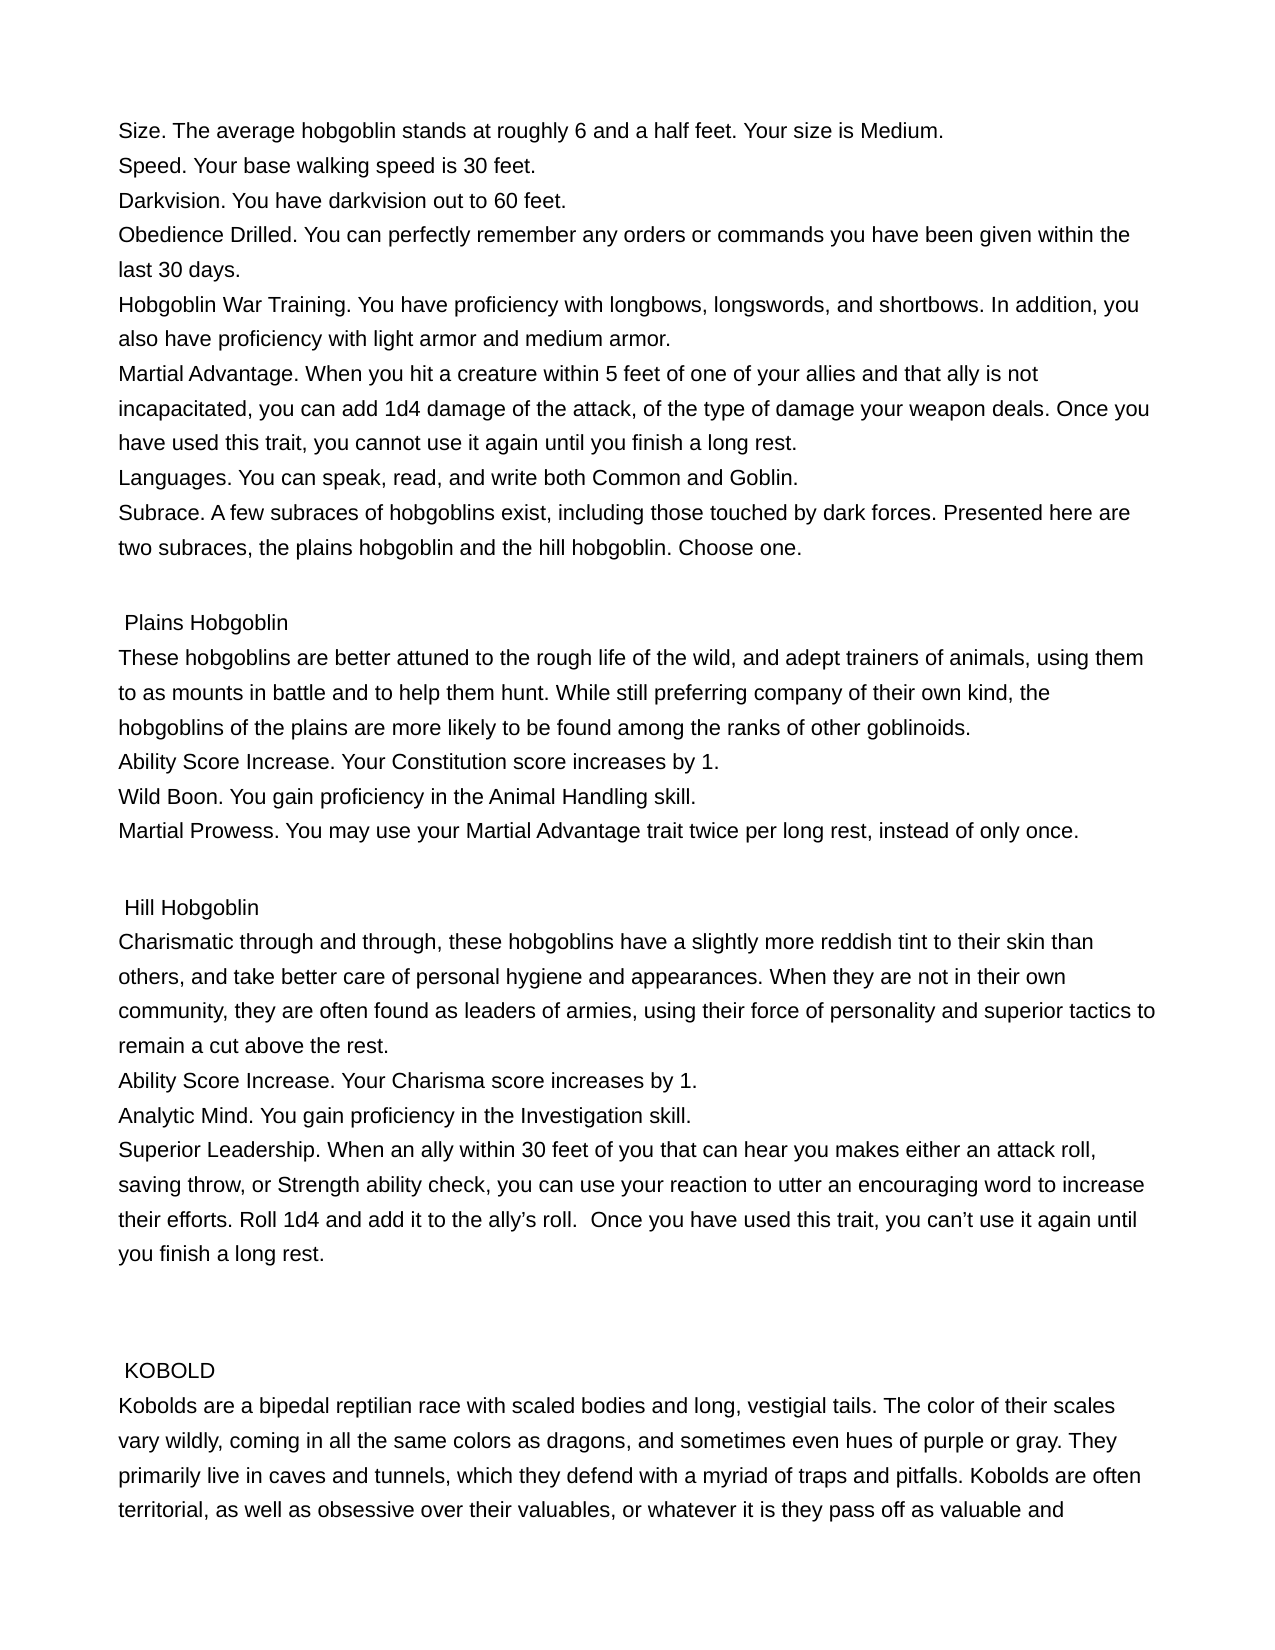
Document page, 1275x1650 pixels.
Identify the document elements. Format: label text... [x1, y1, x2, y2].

text Martial Prowess. You may use your Martial Advantage trait twice per long rest, instead of only once. [118, 818, 1157, 844]
text Hill Hobgoblin [118, 894, 1157, 919]
text Superior Leadership. When an ally within 30 feet of you that can hear you makes either an attack roll, saving throw, or Strength ability check, you can use your reaction to utter an encouraging word to increase their efforts. Roll 1d4 and add it to the ally’s roll. Once you have used this trait, you can’t use it again until you finish a long rest. [118, 1137, 1157, 1266]
text Hobgoblin War Training. You have proficiency with longbows, longswords, and shortbows. In addition, you also have proficiency with light armor and medium armor. [118, 292, 1157, 351]
text Languages. You can speak, read, and write both Common and Goblin. [118, 465, 1157, 490]
text Speed. Your base walking speed is 30 feet. [118, 153, 1157, 178]
text Subrace. A few subraces of hobgoblins exist, including those touched by dark forces. Presented here are two subraces, the plains hobgoblin and the hill hobgoblin. Choose one. [118, 500, 1157, 559]
text These hobgoblins are better attuned to the rough life of the wild, and adept trainers of animals, using them to as mounts in battle and to help them hunt. While still preferring company of their own kind, the hobgoblins of the plains are more likely to be found among the ranks of other goblinoids. [118, 645, 1157, 739]
text Darkvision. You have darkvision out to 60 feet. [118, 187, 1157, 213]
text Size. The average hobgoblin stands at roughly 6 and a half feet. Your size is Medium. [118, 118, 1157, 143]
text Kobolds are a bipedal reptilian race with scaled bodies and long, vestigial tails. The color of their scales vary wildly, coming in all the same colors as dragons, and sometimes even hues of purple or gray. They primarily live in caves and tunnels, which they defend with a myriad of traps and pitfalls. Kobolds are often territorial, as well as obsessive over their valuables, or whatever it is they pass off as valuable and [118, 1393, 1157, 1522]
text KOBOLD [118, 1358, 1157, 1384]
text Martial Advantage. When you hit a creature within 5 feet of one of your allies and that ally is not incapacitated, you can add 1d4 damage of the attack, of the type of damage your weapon deals. Once you have used this trait, you cannot use it again until you finish a long rest. [118, 361, 1157, 456]
text Analytic Mind. You gain proficiency in the Investigation skill. [118, 1102, 1157, 1128]
text Ability Score Increase. Your Charisma score increases by 1. [118, 1068, 1157, 1093]
text Obedience Drilled. You can perfectly remember any orders or commands you have been given within the last 30 days. [118, 222, 1157, 282]
text Plains Hobgoblin [118, 610, 1157, 636]
text Wild Boon. You gain proficiency in the Animal Handling skill. [118, 784, 1157, 809]
text Charismatic through and through, these hobgoblins have a slightly more reddish tint to their skin than others, and take better care of personal hygiene and appearances. When they are not in their own community, they are often found as leaders of armies, using their force of personality and superior tactics to remain a cut above the rest. [118, 929, 1157, 1058]
text Ability Score Increase. Your Constitution score increases by 1. [118, 749, 1157, 774]
